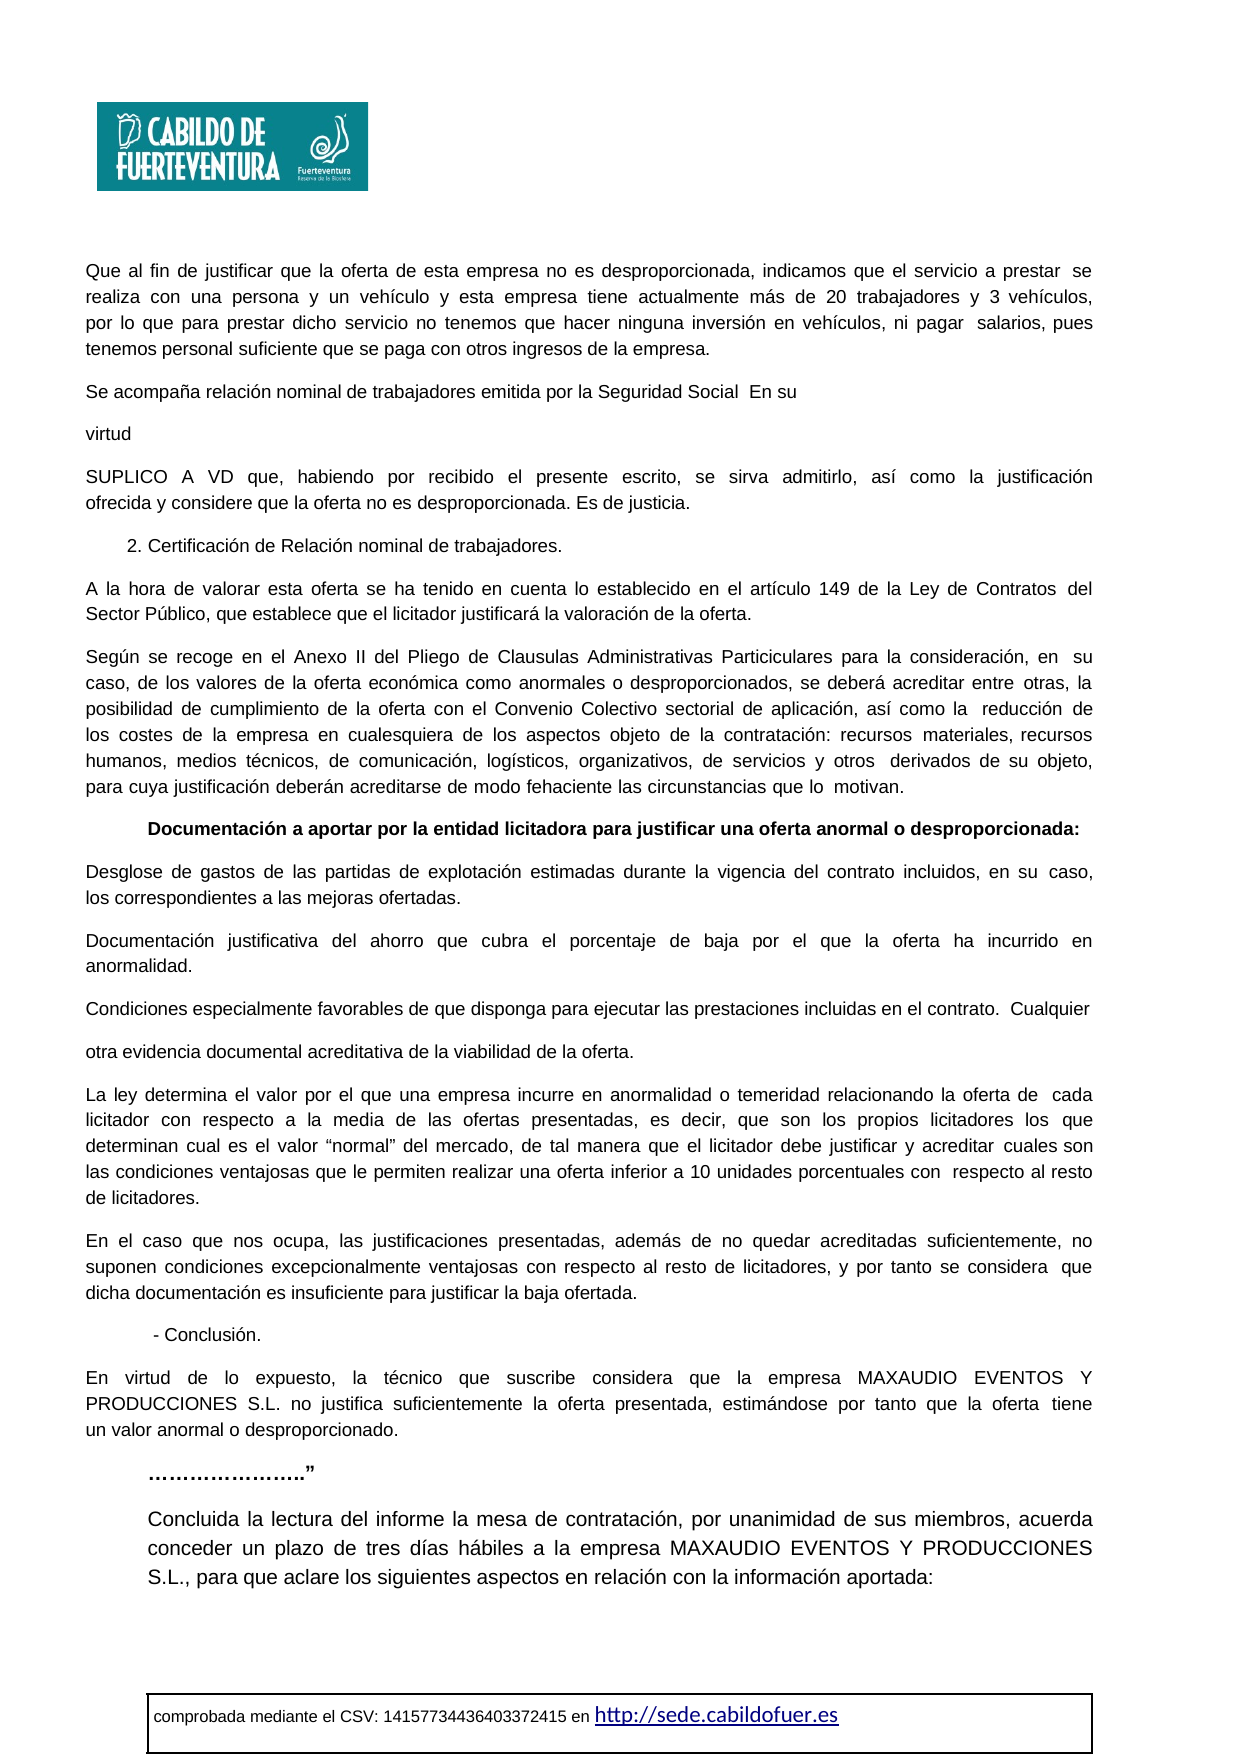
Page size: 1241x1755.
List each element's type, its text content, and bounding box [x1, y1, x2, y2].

text Concluida la lectura del informe la mesa de contratación, por unanimidad de sus miembros, acuerda conceder un plazo de tres días hábiles a la empresa MAXAUDIO EVENTOS Y PRODUCCIONES S.L., para que aclare los siguientes aspectos en relación con la información aportada: [147, 1507, 1093, 1588]
text La ley determina el valor por el que una empresa incurre en anormalidad o temeridad relacionando la oferta de cada licitador con respecto a la media de las ofertas presentadas, es decir, que son los propios licitadores los que determinan cual es el valor “normal” del mercado, de tal manera que el licitador debe justificar y acreditar cuales son las condiciones ventajosas que le permiten realizar una oferta inferior a 10 unidades porcentuales con respecto al resto de licitadores. [85, 1083, 1093, 1209]
text Se acompaña relación nominal de trabajadores emitida por la Seguridad Social En su virtud [85, 381, 821, 445]
list Certificación de Relación nominal de trabajadores. [127, 535, 1107, 556]
text Que al fin de justificar que la oferta de esta empresa no es desproporcionada, indicamos que el servicio a prestar se realiza con una persona y un vehículo y esta empresa tiene actualmente más de 20 trabajadores y 3 vehículos, por lo que para prestar dicho servicio no tenemos que hacer ninguna inversión en vehículos, ni pagar salarios, pues tenemos personal suficiente que se paga con otros ingresos de la empresa. [85, 260, 1093, 360]
text Desglose de gastos de las partidas de explotación estimadas durante la vigencia del contrato incluidos, en su caso, los correspondientes a las mejoras ofertadas. [85, 861, 1093, 908]
text Según se recoge en el Anexo II del Pliego de Clausulas Administrativas Particiculares para la consideración, en su caso, de los valores de la oferta económica como anormales o desproporcionados, se deberá acreditar entre otras, la posibilidad de cumplimiento de la oferta con el Convenio Colectivo sectorial de aplicación, así como la reducción de los costes de la empresa en cualesquiera de los aspectos objeto de la contratación: recursos materiales, recursos humanos, medios técnicos, de comunicación, logísticos, organizativos, de servicios y otros derivados de su objeto, para cuya justificación deberán acreditarse de modo fehaciente las circunstancias que lo motivan. [85, 646, 1093, 797]
text Documentación a aportar por la entidad licitadora para justificar una oferta anormal o desproporcionada: [147, 818, 1107, 840]
subtitle …………………..” [147, 1461, 1107, 1485]
text Documentación justificativa del ahorro que cubra el porcentaje de baja por el que la oferta ha incurrido en anormalidad. [85, 929, 1093, 977]
text A la hora de valorar esta oferta se ha tenido en cuenta lo establecido en el artículo 149 de la Ley de Contratos del Sector Público, que establece que el licitador justificará la valoración de la oferta. [85, 577, 1093, 625]
text SUPLICO A VD que, habiendo por recibido el presente escrito, se sirva admitirlo, así como la justificación ofrecida y considere que la oferta no es desproporcionada. Es de justicia. [85, 466, 1093, 514]
text En virtud de lo expuesto, la técnico que suscribe considera que la empresa MAXAUDIO EVENTOS Y PRODUCCIONES S.L. no justifica suficientemente la oferta presentada, estimándose por tanto que la oferta tiene un valor anormal o desproporcionado. [85, 1367, 1093, 1440]
text - Conclusión. [153, 1324, 1107, 1346]
text Condiciones especialmente favorables de que disponga para ejecutar las prestaciones incluidas en el contrato. Cualquier otra evidencia documental acreditativa de la viabilidad de la oferta. [85, 998, 1093, 1062]
text En el caso que nos ocupa, las justificaciones presentadas, además de no quedar acreditadas suficientemente, no suponen condiciones excepcionalmente ventajosas con respecto al resto de licitadores, y por tanto se considera que dicha documentación es insuficiente para justificar la baja ofertada. [85, 1230, 1093, 1303]
